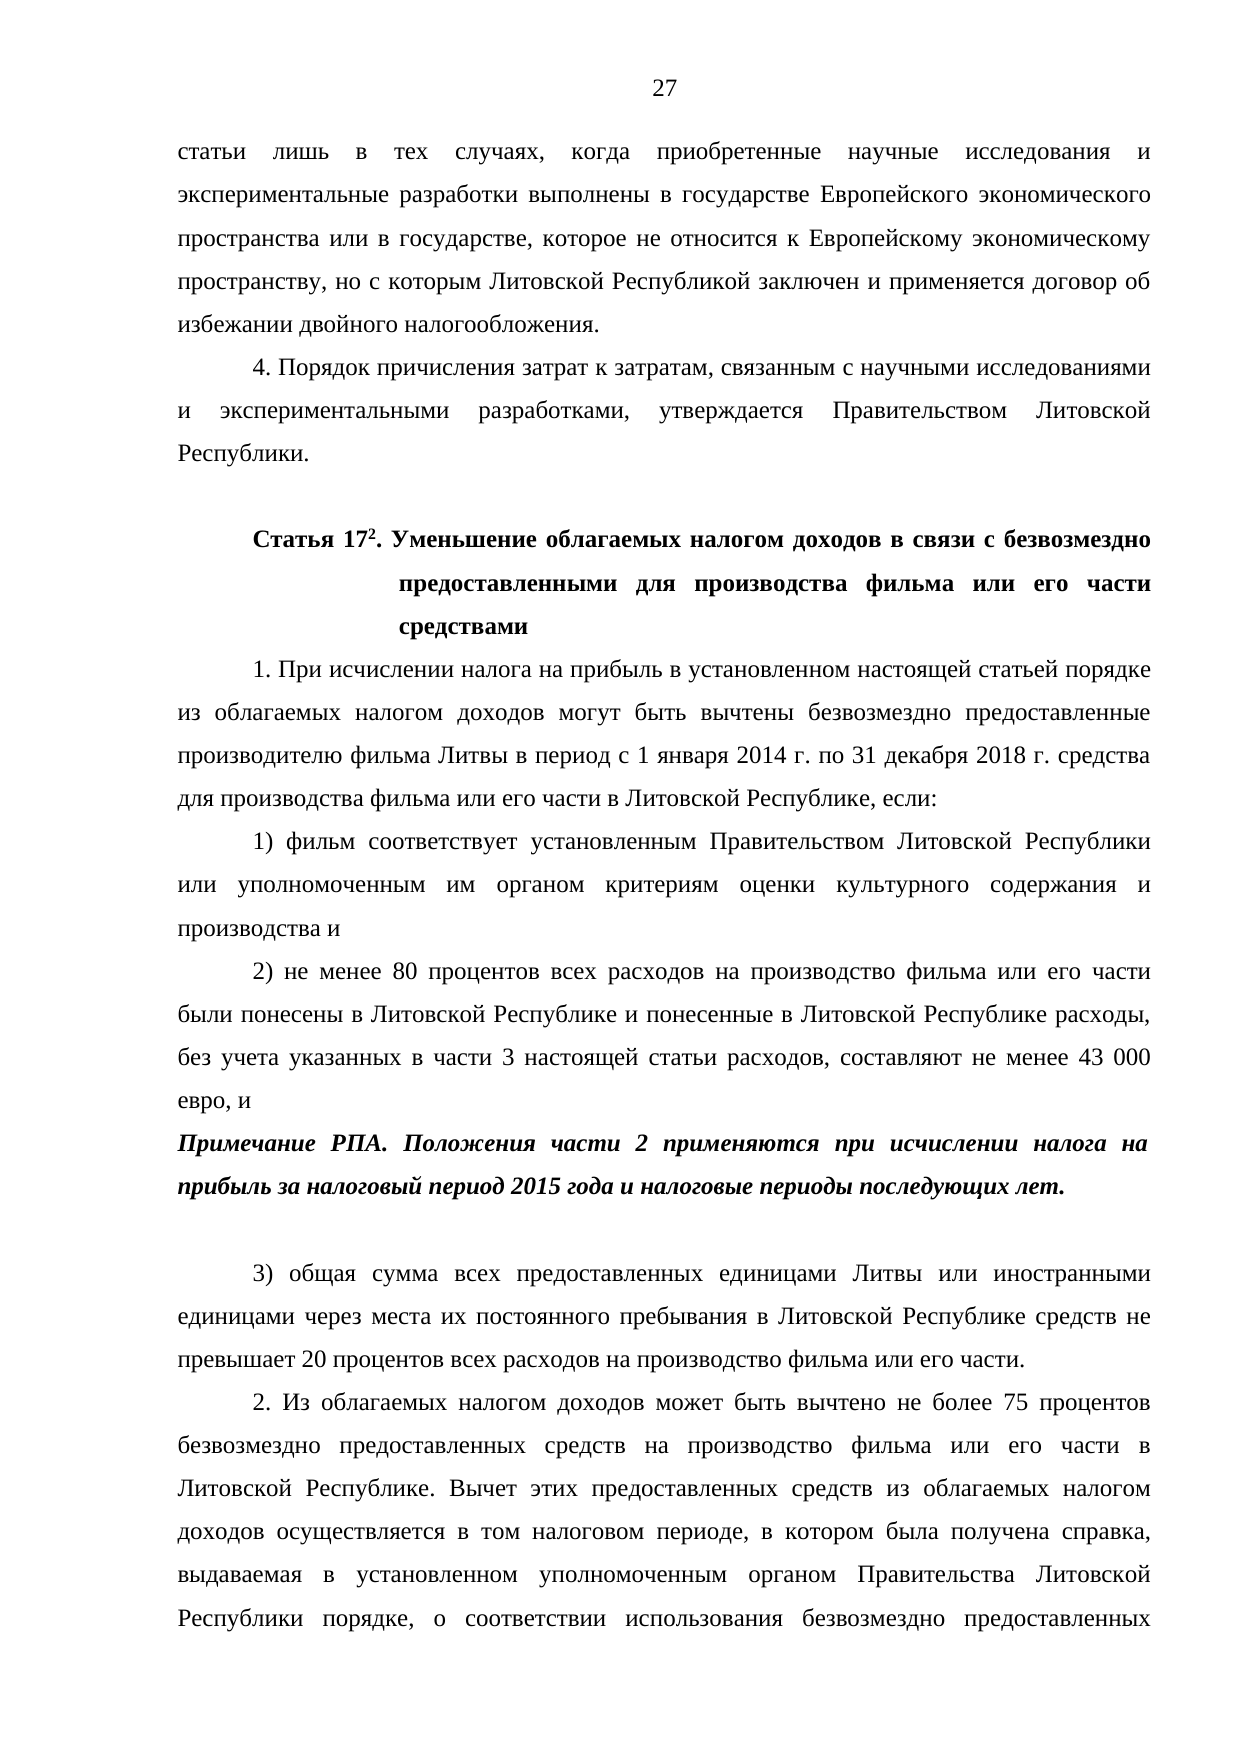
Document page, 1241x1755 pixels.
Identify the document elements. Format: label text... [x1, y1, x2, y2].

text 4. Порядок причисления затрат к затратам, связанным с научными исследованиями и экспериментальными разработками, утверждается Правительством Литовской Республики. [177, 352, 1152, 467]
text 2) не менее 80 процентов всех расходов на производство фильма или его части были понесены в Литовской Республике и понесенные в Литовской Республике расходы, без учета указанных в части 3 настоящей статьи расходов, составляют не менее 43 000 евро, и [177, 956, 1152, 1114]
text Статья 172. Уменьшение облагаемых налогом доходов в связи с безвозмездно предоставленными для производства фильма или его части средствами [252, 524, 1152, 639]
text 1. При исчислении налога на прибыль в установленном настоящей статьей порядке из облагаемых налогом доходов могут быть вычтены безвозмездно предоставленные производителю фильма Литвы в период с 1 января 2014 г. по 31 декабря 2018 г. средства для производства фильма или его части в Литовской Республике, если: [177, 654, 1152, 812]
text 1) фильм соответствует установленным Правительством Литовской Республики или уполномоченным им органом критериям оценки культурного содержания и производства и [177, 826, 1152, 941]
text Примечание РПА. Положения части 2 применяются при исчислении налога на прибыль за налоговый период 2015 года и налоговые периоды последующих лет. [177, 1128, 1152, 1200]
text 2. Из облагаемых налогом доходов может быть вычтено не более 75 процентов безвозмездно предоставленных средств на производство фильма или его части в Литовской Республике. Вычет этих предоставленных средств из облагаемых налогом доходов осуществляется в том налоговом периоде, в котором была получена справка, выдаваемая в установленном уполномоченным органом Правительства Литовской Республики порядке, о соответствии использования безвозмездно предоставленных [177, 1387, 1152, 1631]
text статьи лишь в тех случаях, когда приобретенные научные исследования и экспериментальные разработки выполнены в государстве Европейского экономического пространства или в государстве, которое не относится к Европейскому экономическому пространству, но с которым Литовской Республикой заключен и применяется договор об избежании двойного налогообложения. [177, 136, 1152, 338]
text 3) общая сумма всех предоставленных единицами Литвы или иностранными единицами через места их постоянного пребывания в Литовской Республике средств не превышает 20 процентов всех расходов на производство фильма или его части. [177, 1258, 1152, 1373]
